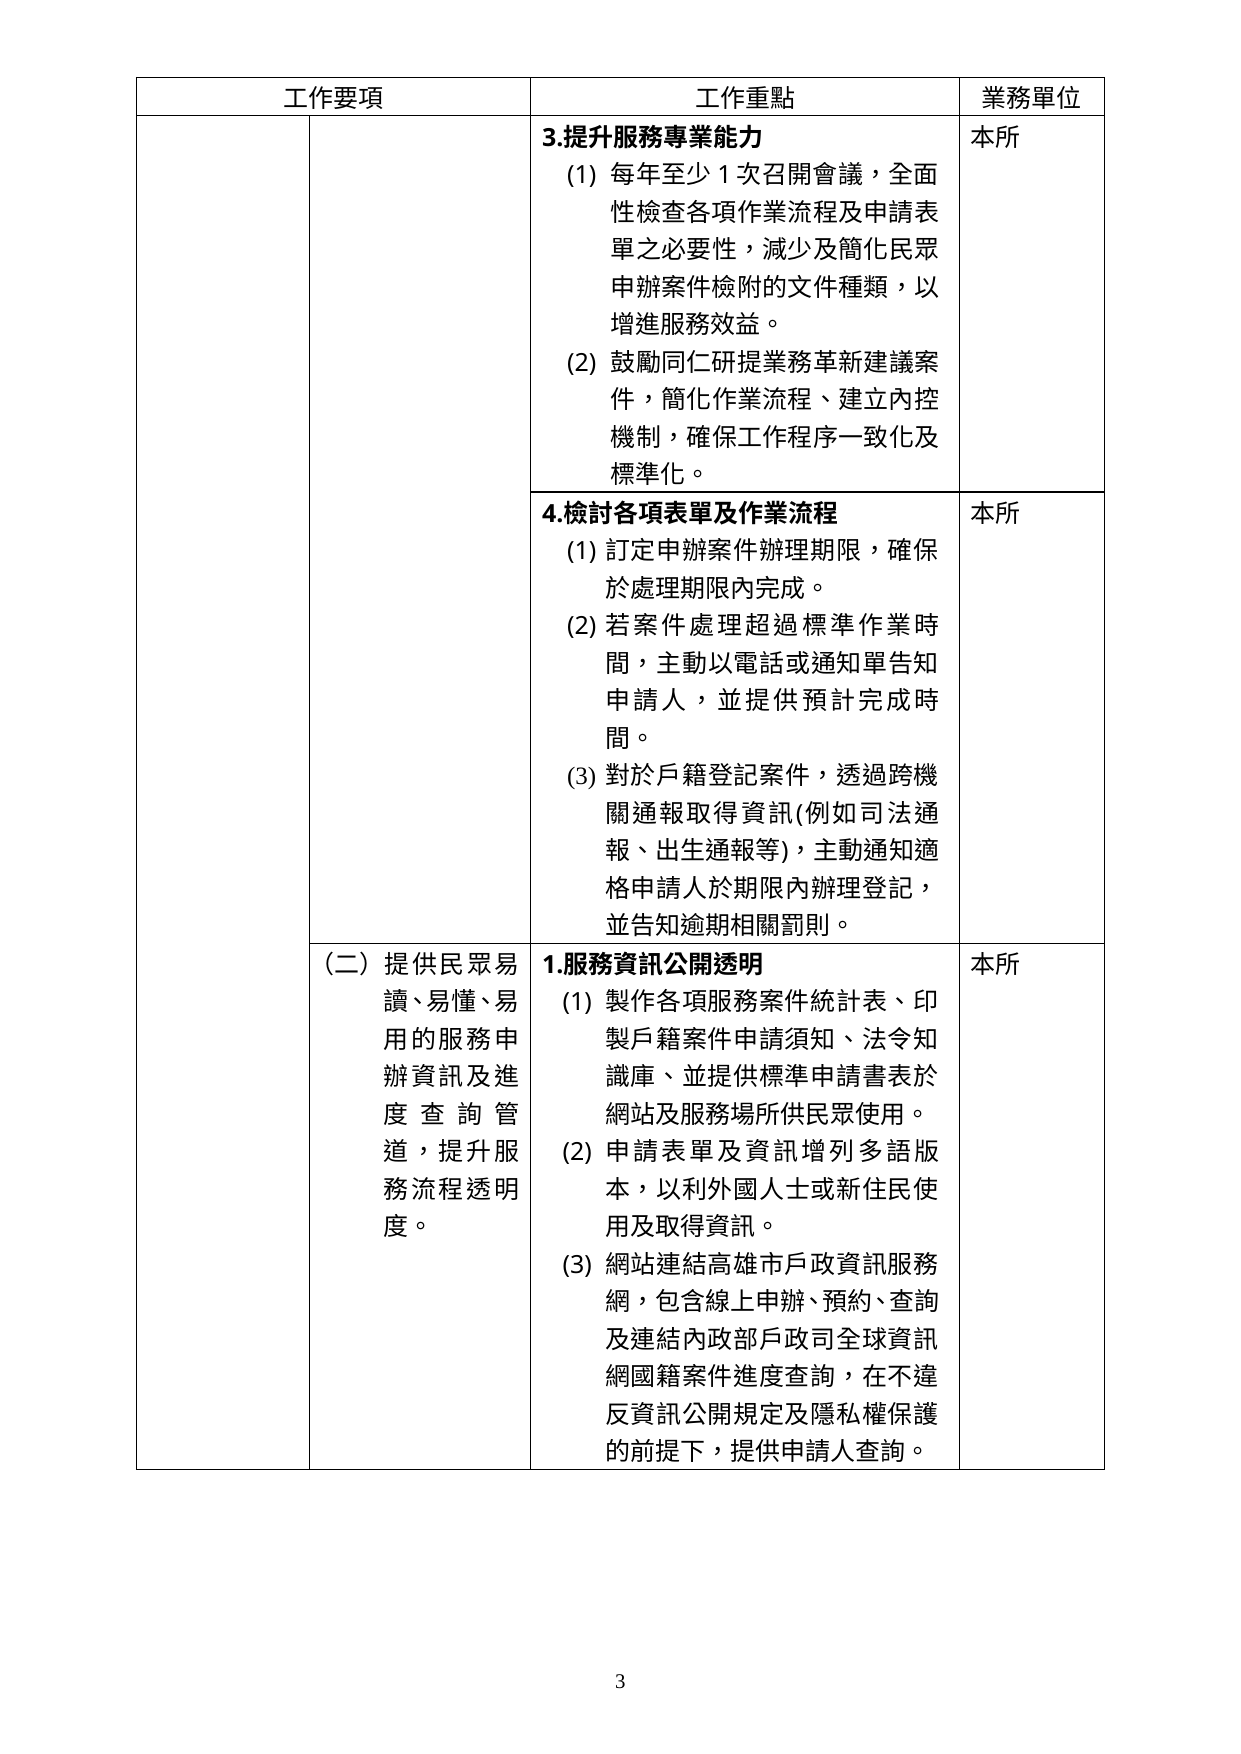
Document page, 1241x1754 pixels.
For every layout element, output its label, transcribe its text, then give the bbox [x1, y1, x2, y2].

table_header 工作重點 [531, 78, 959, 115]
table_cell [137, 116, 309, 1468]
table_cell 服務資訊公開透明 製作各項服務案件統計表、印製戶籍案件申請須知、法令知識庫、並提供標準申請書表於網站及服務場所供民眾使用。 申請表單及資訊增列多語版本，以利外國人士或新住民使用及取得資訊。 網站連結高雄市戶政資訊服務網，包含線上申辦、預約、查詢及連結內政部戶政司全球資訊網國籍案件進度查詢，在不違反資訊公開規定及隱私權保護的前提下，提供申請人查詢。 [531, 944, 959, 1468]
table_cell 本所 [960, 493, 1104, 942]
table_cell 本所 [960, 944, 1104, 1468]
table_cell 本所 [960, 116, 1104, 491]
table_header 業務單位 [960, 78, 1104, 115]
table_cell 檢討各項表單及作業流程 訂定申辦案件辦理期限，確保於處理期限內完成。 若案件處理超過標準作業時間，主動以電話或通知單告知申請人，並提供預計完成時間。 對於戶籍登記案件，透過跨機關通報取得資訊(例如司法通報、出生通報等)，主動通知適格申請人於期限內辦理登記，並告知逾期相關罰則。 [531, 493, 959, 942]
table_cell [310, 116, 530, 942]
table_cell 提升服務專業能力 每年至少1次召開會議，全面性檢查各項作業流程及申請表單之必要性，減少及簡化民眾申辦案件檢附的文件種類，以增進服務效益。 鼓勵同仁研提業務革新建議案件，簡化作業流程、建立內控機制，確保工作程序一致化及標準化。 [531, 116, 959, 491]
table_cell 提供民眾易讀、易懂、易用的服務申辦資訊及進度查詢管道，提升服務流程透明度。 [310, 944, 530, 1468]
table_header 工作要項 [137, 78, 530, 115]
